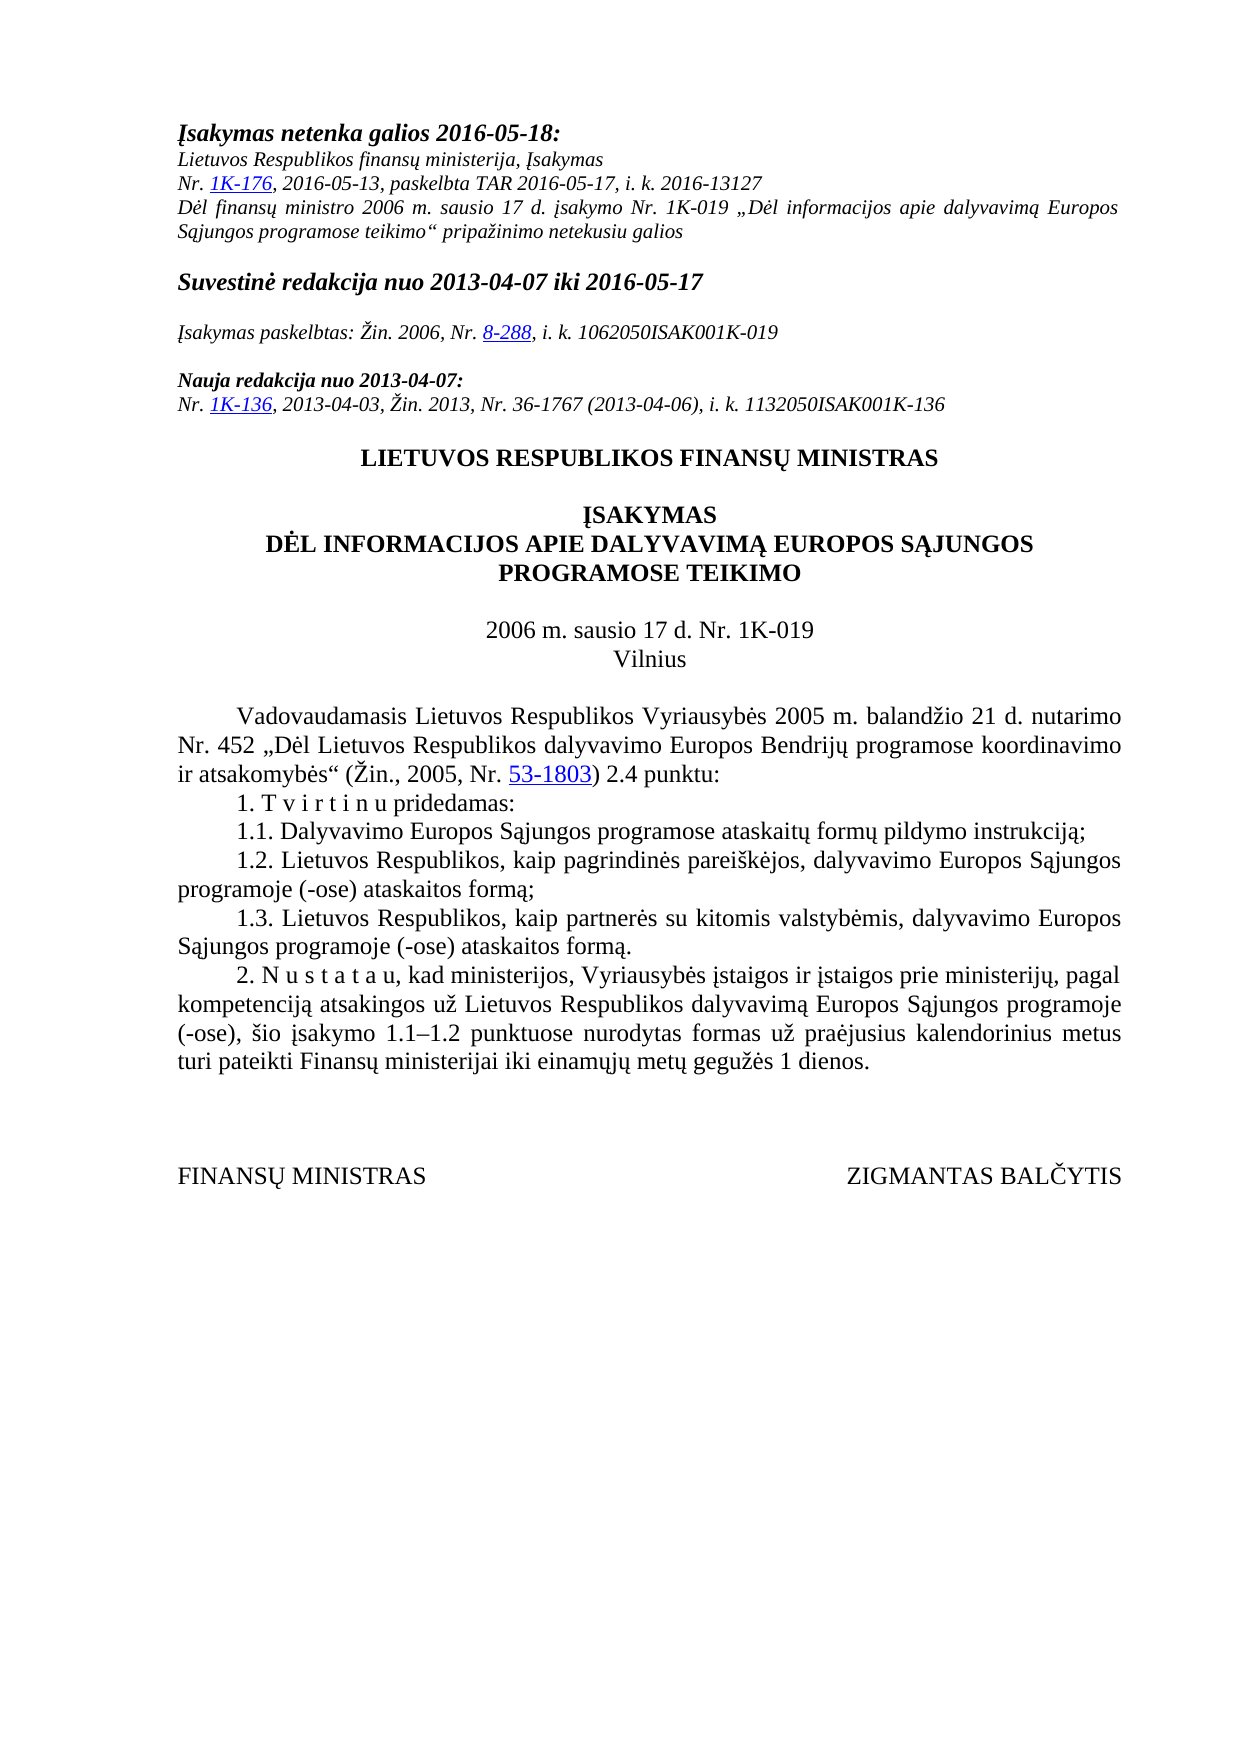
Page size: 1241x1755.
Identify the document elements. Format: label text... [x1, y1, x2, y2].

text FINANSŲ MINISTRAS ZIGMANTAS BALČYTIS [177, 1161, 1122, 1190]
text Dėl finansų ministro 2006 m. sausio 17 d. įsakymo Nr. 1K-019 „Dėl informacijos apie dalyvavimą Europos Sąjungos programose teikimo“ pripažinimo netekusiu galios [177, 195, 1122, 243]
text 1.1. Dalyvavimo Europos Sąjungos programose ataskaitų formų pildymo instrukciją; [177, 816, 1122, 845]
text 2006 m. sausio 17 d. Nr. 1K-019 [177, 615, 1122, 644]
text ĮSAKYMAS [177, 500, 1122, 529]
text Suvestinė redakcija nuo 2013-04-07 iki 2016-05-17 [177, 267, 1122, 296]
text 2. N u s t a t a u, kad ministerijos, Vyriausybės įstaigos ir įstaigos prie ministerijų, pagal kompetenciją atsakingos už Lietuvos Respublikos dalyvavimą Europos Sąjungos programoje (-ose), šio įsakymo 1.1–1.2 punktuose nurodytas formas už praėjusius kalendorinius metus turi pateikti Finansų ministerijai iki einamųjų metų gegužės 1 dienos. [177, 960, 1122, 1075]
text LIETUVOS RESPUBLIKOS FINANSŲ MINISTRAS [177, 443, 1122, 471]
text Lietuvos Respublikos finansų ministerija, Įsakymas [177, 147, 1122, 171]
text Nr. 1K-176, 2016-05-13, paskelbta TAR 2016-05-17, i. k. 2016-13127 [177, 171, 1122, 195]
text Nr. 1K-136, 2013-04-03, Žin. 2013, Nr. 36-1767 (2013-04-06), i. k. 1132050ISAK001K-136 [177, 392, 1122, 416]
text 1.2. Lietuvos Respublikos, kaip pagrindinės pareiškėjos, dalyvavimo Europos Sąjungos programoje (-ose) ataskaitos formą; [177, 845, 1122, 903]
text Vilnius [177, 644, 1122, 673]
text DĖL INFORMACIJOS APIE DALYVAVIMĄ EUROPOS SĄJUNGOS PROGRAMOSE TEIKIMO [177, 529, 1122, 586]
text 1.3. Lietuvos Respublikos, kaip partnerės su kitomis valstybėmis, dalyvavimo Europos Sąjungos programoje (-ose) ataskaitos formą. [177, 903, 1122, 960]
text Vadovaudamasis Lietuvos Respublikos Vyriausybės 2005 m. balandžio 21 d. nutarimo Nr. 452 „Dėl Lietuvos Respublikos dalyvavimo Europos Bendrijų programose koordinavimo ir atsakomybės“ (Žin., 2005, Nr. 53-1803) 2.4 punktu: [177, 701, 1122, 788]
text Įsakymas paskelbtas: Žin. 2006, Nr. 8-288, i. k. 1062050ISAK001K-019 [177, 320, 1122, 344]
text Įsakymas netenka galios 2016-05-18: [177, 118, 1122, 147]
text Nauja redakcija nuo 2013-04-07: [177, 368, 1122, 392]
text 1. T v i r t i n u pridedamas: [177, 788, 1122, 816]
